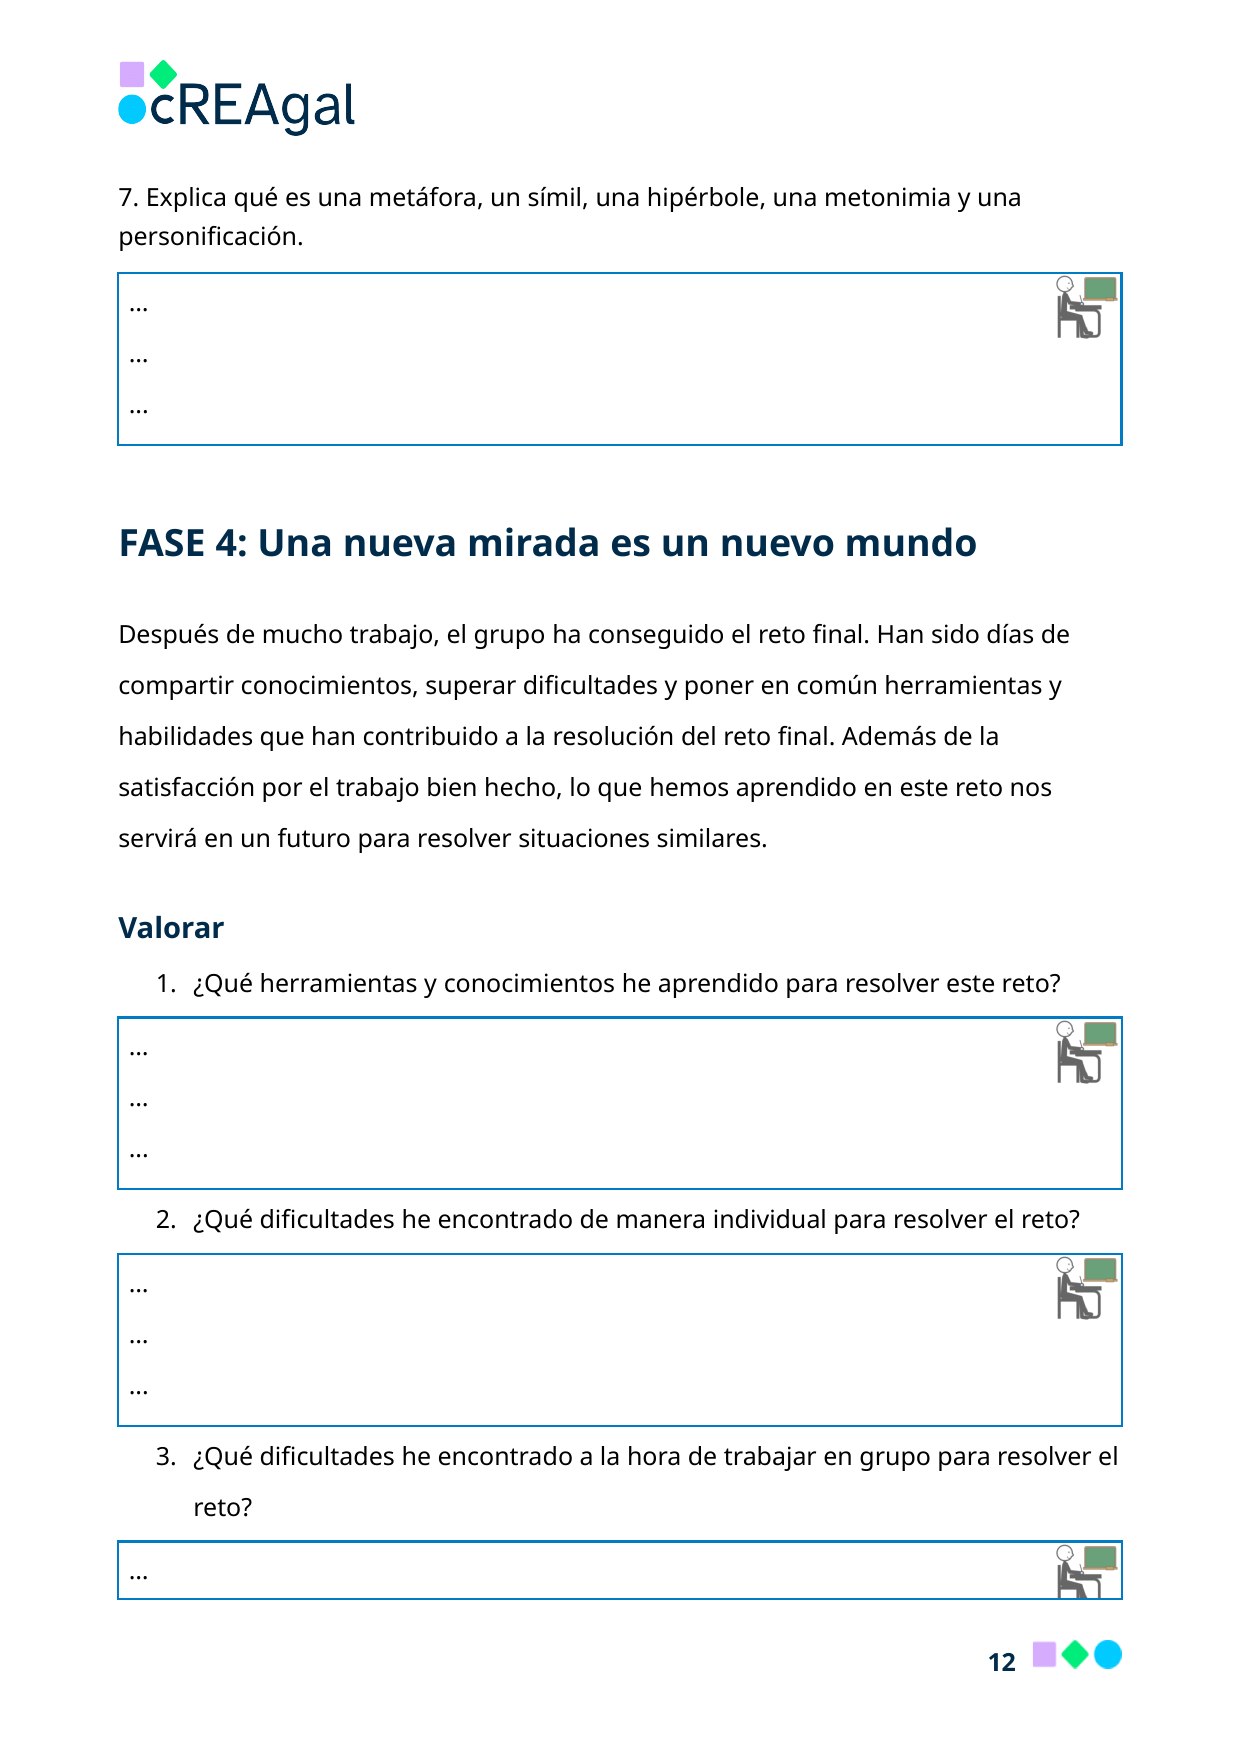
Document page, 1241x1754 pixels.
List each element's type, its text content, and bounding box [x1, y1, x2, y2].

subtitle FASE 4: Una nueva mirada es un nuevo mundo [118, 517, 1122, 568]
text Después de mucho trabajo, el grupo ha conseguido el reto final. Han sido días de compartir conocimientos, superar dificultades y poner en común herramientas y habilidades que han contribuido a la resolución del reto final. Además de la satisfacción por el trabajo bien hecho, lo que hemos aprendido en este reto nos servirá en un futuro para resolver situaciones similares. [118, 617, 1122, 855]
picture [118, 60, 355, 136]
text 7. Explica qué es una metáfora, un símil, una hipérbole, una metonimia y una personificación. [118, 179, 1122, 252]
picture [1032, 1640, 1105, 1669]
picture [1112, 1640, 1122, 1651]
table_header … … ... [119, 274, 1120, 444]
picture [1111, 1657, 1122, 1669]
table_header … [119, 1543, 1121, 1597]
list ¿Qué dificultades he encontrado a la hora de trabajar en grupo para resolver el reto? [156, 1438, 1122, 1523]
table_header … … ... [119, 1255, 1121, 1424]
subtitle Valorar [118, 907, 1122, 947]
list ¿Qué dificultades he encontrado de manera individual para resolver el reto? [156, 1202, 1122, 1236]
list ¿Qué herramientas y conocimientos he aprendido para resolver este reto? [156, 965, 1122, 999]
table_header … … ... [119, 1019, 1121, 1188]
